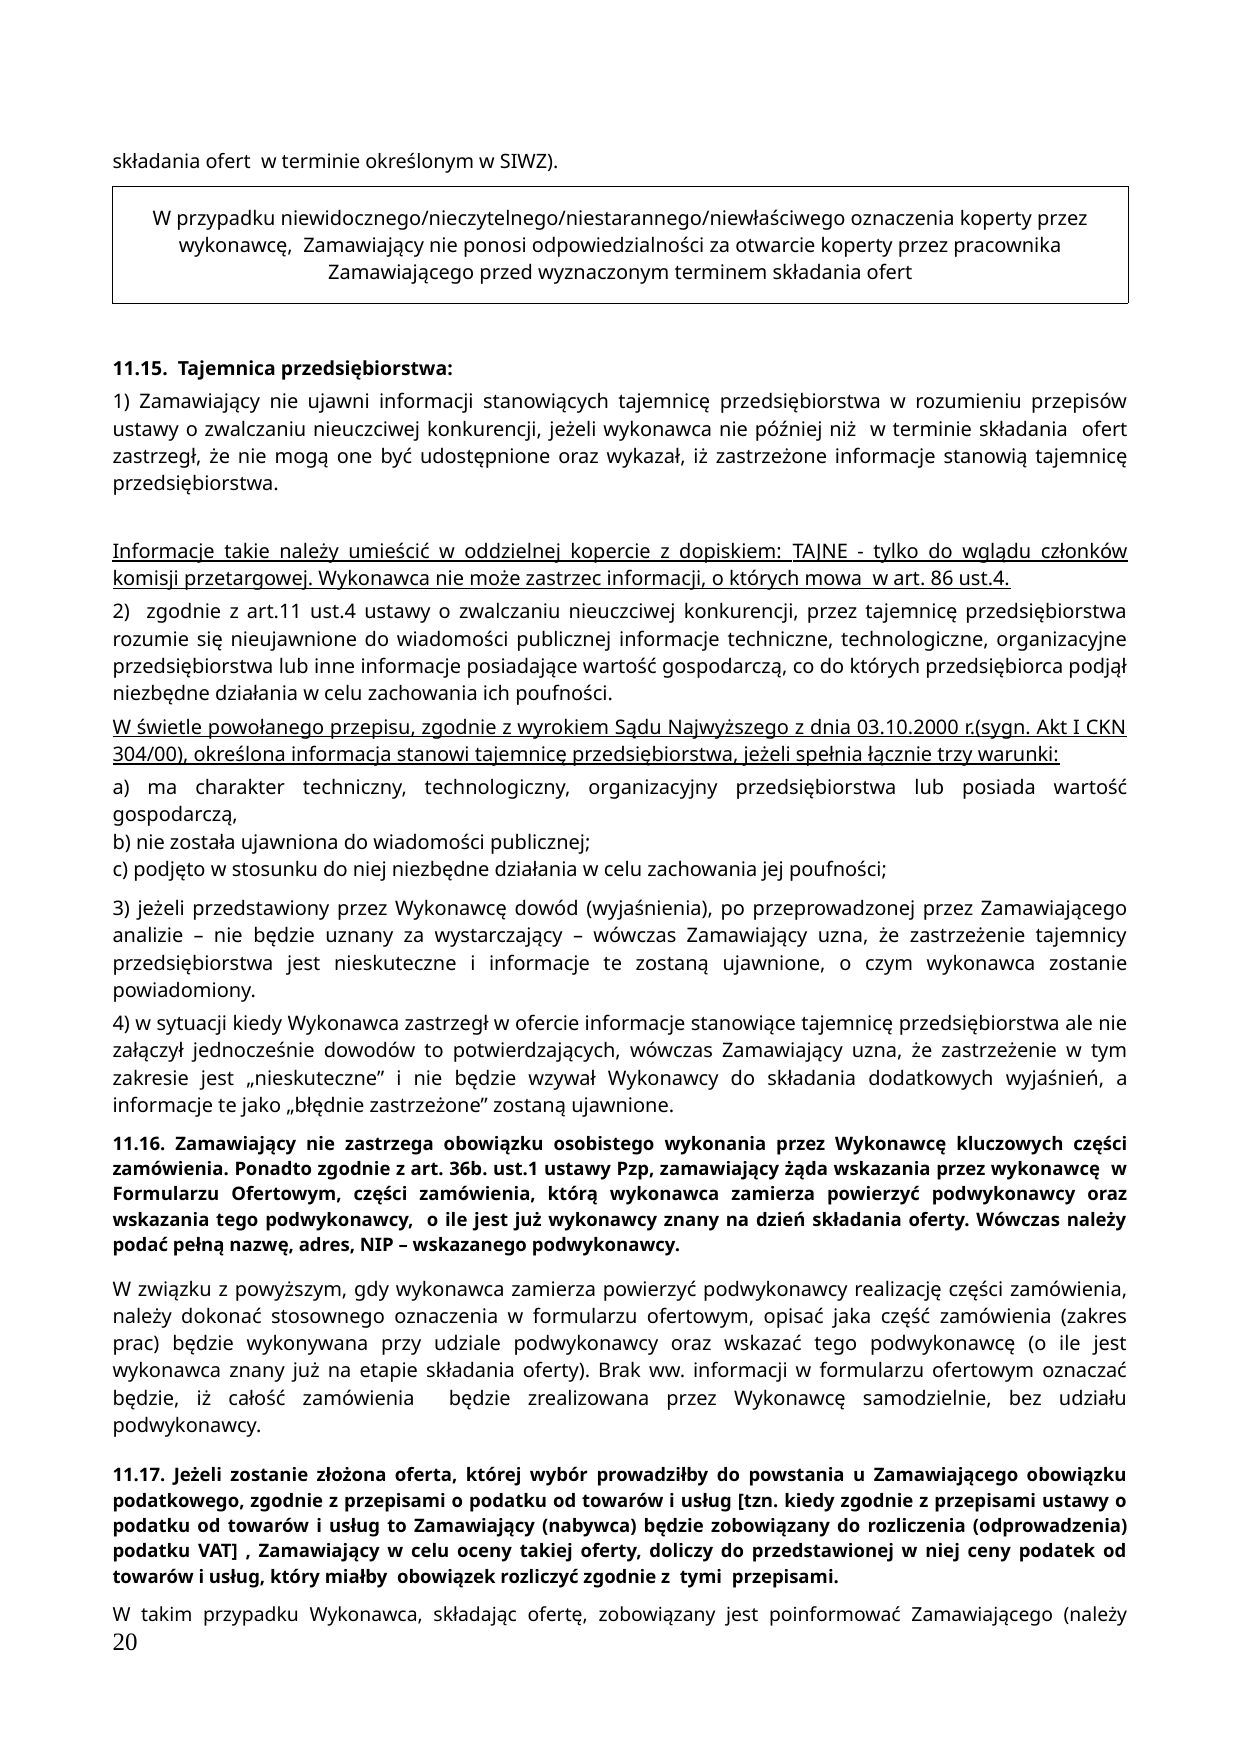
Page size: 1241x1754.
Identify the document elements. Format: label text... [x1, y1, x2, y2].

text 11.17. Jeżeli zostanie złożona oferta, której wybór prowadziłby do powstania u Zamawiającego obowiązku podatkowego, zgodnie z przepisami o podatku od towarów i usług [tzn. kiedy zgodnie z przepisami ustawy o podatku od towarów i usług to Zamawiający (nabywca) będzie zobowiązany do rozliczenia (odprowadzenia) podatku VAT] , Zamawiający w celu oceny takiej oferty, doliczy do przedstawionej w niej ceny podatek od towarów i usług, który miałby obowiązek rozliczyć zgodnie z tymi przepisami. [112, 1462, 1128, 1588]
text 2) zgodnie z art.11 ust.4 ustawy o zwalczaniu nieuczciwej konkurencji, przez tajemnicę przedsiębiorstwa rozumie się nieujawnione do wiadomości publicznej informacje techniczne, technologiczne, organizacyjne przedsiębiorstwa lub inne informacje posiadające wartość gospodarczą, co do których przedsiębiorca podjął niezbędne działania w celu zachowania ich poufności. [112, 598, 1128, 707]
text W takim przypadku Wykonawca, składając ofertę, zobowiązany jest poinformować Zamawiającego (należy [112, 1600, 1128, 1627]
text a) ma charakter techniczny, technologiczny, organizacyjny przedsiębiorstwa lub posiada wartość gospodarczą, [112, 773, 1128, 828]
text 11.15. Tajemnica przedsiębiorstwa: [112, 355, 1128, 381]
text 4) w sytuacji kiedy Wykonawca zastrzegł w ofercie informacje stanowiące tajemnicę przedsiębiorstwa ale nie załączył jednocześnie dowodów to potwierdzających, wówczas Zamawiający uzna, że zastrzeżenie w tym zakresie jest „nieskuteczne” i nie będzie wzywał Wykonawcy do składania dodatkowych wyjaśnień, a informacje te jako „błędnie zastrzeżone” zostaną ujawnione. [112, 1009, 1128, 1118]
text c) podjęto w stosunku do niej niezbędne działania w celu zachowania jej poufności; [112, 855, 1128, 882]
text 1) Zamawiający nie ujawni informacji stanowiących tajemnicę przedsiębiorstwa w rozumieniu przepisów ustawy o zwalczaniu nieuczciwej konkurencji, jeżeli wykonawca nie później niż w terminie składania ofert zastrzegł, że nie mogą one być udostępnione oraz wykazał, iż zastrzeżone informacje stanowią tajemnicę przedsiębiorstwa. [112, 387, 1128, 496]
table_header W przypadku niewidocznego/nieczytelnego/niestarannego/niewłaściwego oznaczenia koperty przez wykonawcę, Zamawiający nie ponosi odpowiedzialności za otwarcie koperty przez pracownika Zamawiającego przed wyznaczonym terminem składania ofert [113, 187, 1128, 303]
text b) nie została ujawniona do wiadomości publicznej; [112, 828, 1128, 855]
text W związku z powyższym, gdy wykonawca zamierza powierzyć podwykonawcy realizację części zamówienia, należy dokonać stosownego oznaczenia w formularzu ofertowym, opisać jaka część zamówienia (zakres prac) będzie wykonywana przy udziale podwykonawcy oraz wskazać tego podwykonawcę (o ile jest wykonawca znany już na etapie składania oferty). Brak ww. informacji w formularzu ofertowym oznaczać będzie, iż całość zamówienia będzie zrealizowana przez Wykonawcę samodzielnie, bez udziału podwykonawcy. [112, 1274, 1128, 1438]
text Informacje takie należy umieścić w oddzielnej kopercie z dopiskiem: TAJNE - tylko do wglądu członków [112, 537, 1128, 560]
text 11.16. Zamawiający nie zastrzega obowiązku osobistego wykonania przez Wykonawcę kluczowych części zamówienia. Ponadto zgodnie z art. 36b. ust.1 ustawy Pzp, zamawiający żąda wskazania przez wykonawcę w Formularzu Ofertowym, części zamówienia, którą wykonawca zamierza powierzyć podwykonawcy oraz wskazania tego podwykonawcy, o ile jest już wykonawcy znany na dzień składania oferty. Wówczas należy podać pełną nazwę, adres, NIP – wskazanego podwykonawcy. [112, 1130, 1128, 1257]
text 3) jeżeli przedstawiony przez Wykonawcę dowód (wyjaśnienia), po przeprowadzonej przez Zamawiającego analizie – nie będzie uznany za wystarczający – wówczas Zamawiający uzna, że zastrzeżenie tajemnicy przedsiębiorstwa jest nieskuteczne i informacje te zostaną ujawnione, o czym wykonawca zostanie powiadomiony. [112, 894, 1128, 1003]
text komisji przetargowej. Wykonawca nie może zastrzec informacji, o których mowa w art. 86 ust.4. [112, 561, 1128, 592]
text W świetle powołanego przepisu, zgodnie z wyrokiem Sądu Najwyższego z dnia 03.10.2000 r.(sygn. Akt I CKN 304/00), określona informacja stanowi tajemnicę przedsiębiorstwa, jeżeli spełnia łącznie trzy warunki: [112, 713, 1128, 767]
text składania ofert w terminie określonym w SIWZ). [112, 147, 1128, 174]
